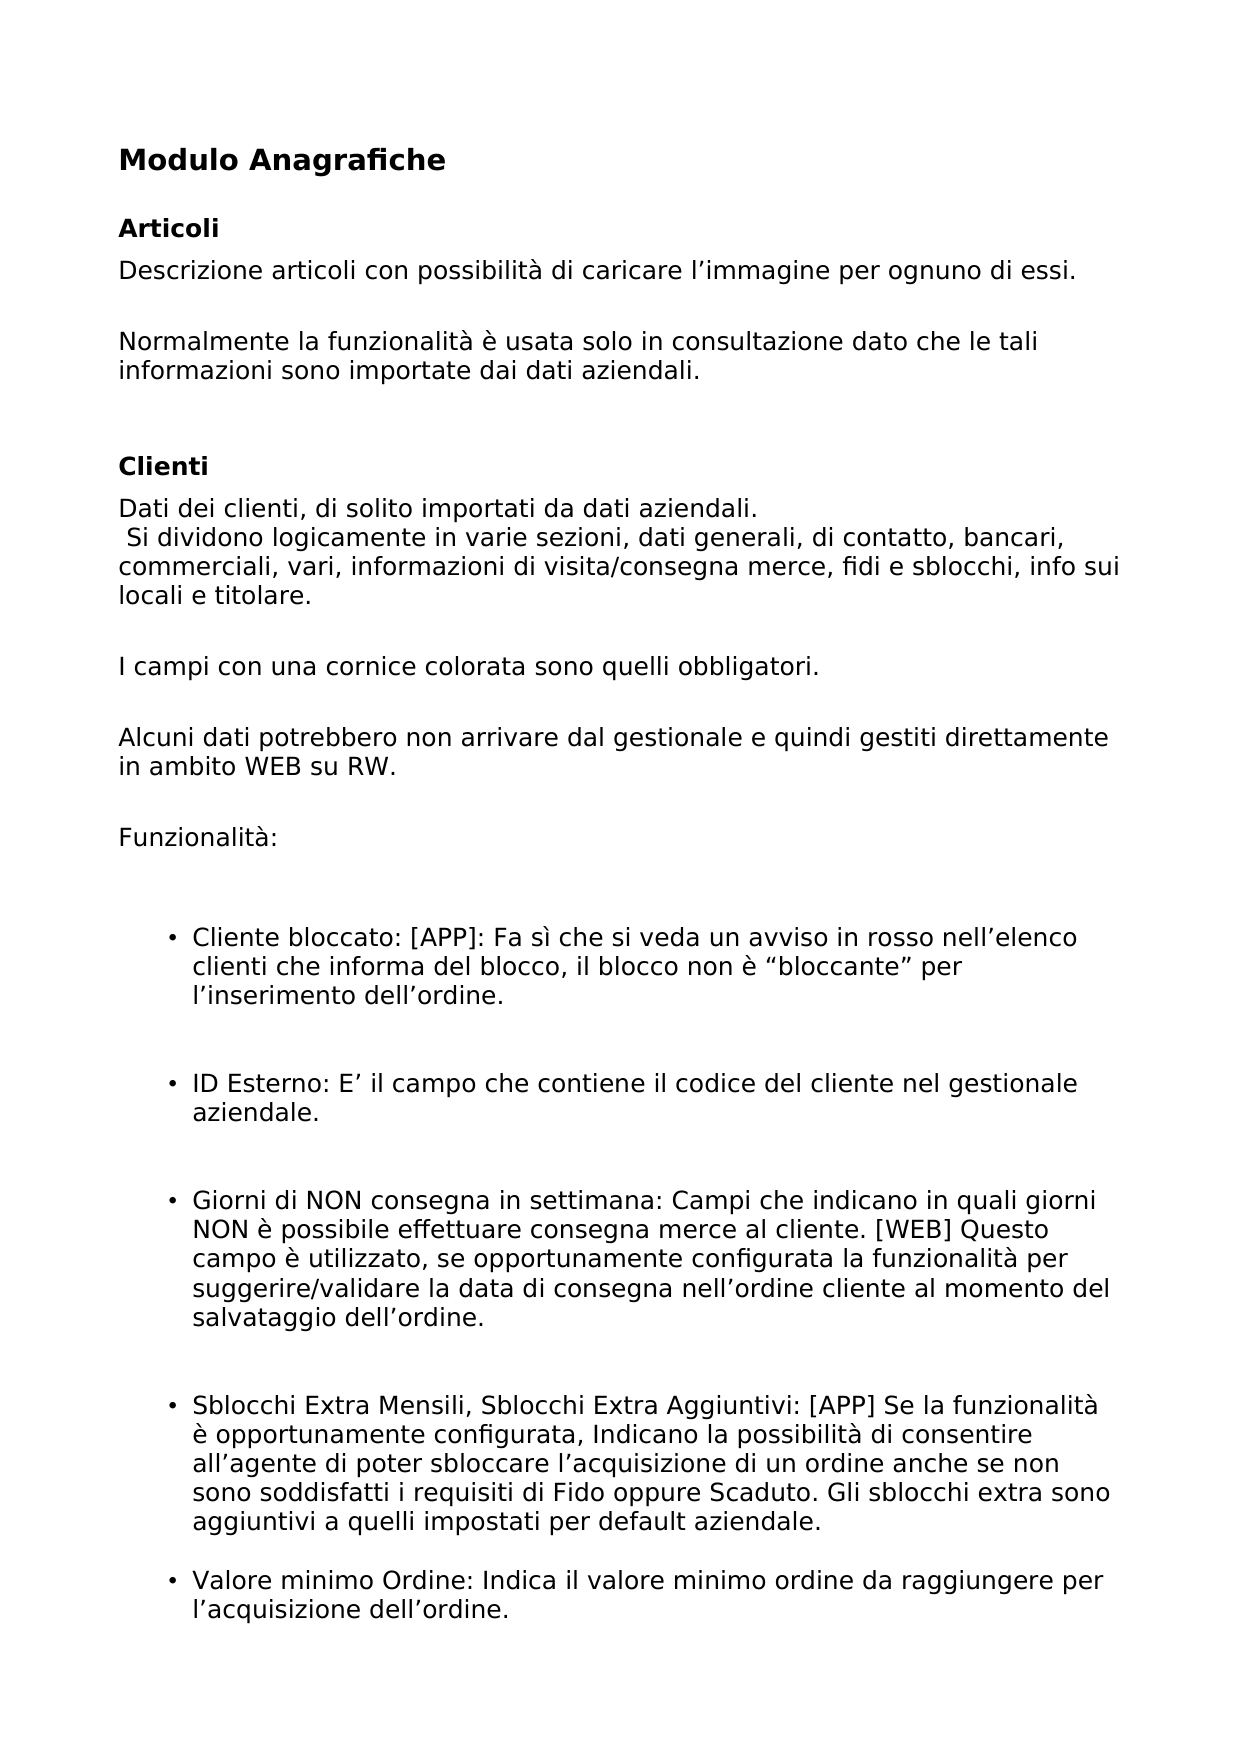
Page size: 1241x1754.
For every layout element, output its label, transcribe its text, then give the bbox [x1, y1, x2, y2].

subtitle Articoli [118, 214, 1122, 244]
text Funzionalità: [118, 823, 1122, 881]
list Sblocchi Extra Mensili, Sblocchi Extra Aggiuntivi: [APP] Se la funzionalità è opportunamente configurata, Indicano la possibilità di consentire all’agente di poter sbloccare l’acquisizione di un ordine anche se non sono soddisfatti i requisiti di Fido oppure Scaduto. Gli sblocchi extra sono aggiuntivi a quelli impostati per default aziendale. [177, 1391, 1122, 1537]
subtitle Clienti [118, 452, 1122, 481]
text Alcuni dati potrebbero non arrivare dal gestionale e quindi gestiti direttamente in ambito WEB su RW. [118, 723, 1122, 810]
list ID Esterno: E’ il campo che contiene il codice del cliente nel gestionale aziendale. [177, 1069, 1122, 1157]
subtitle Modulo Anagrafiche [118, 143, 1122, 177]
text Descrizione articoli con possibilità di caricare l’immagine per ognuno di essi. [118, 256, 1122, 314]
list Giorni di NON consegna in settimana: Campi che indicano in quali giorni NON è possibile effettuare consegna merce al cliente. [WEB] Questo campo è utilizzato, se opportunamente configurata la funzionalità per suggerire/validare la data di consegna nell’ordine cliente al momento del salvataggio dell’ordine. [177, 1186, 1122, 1361]
text Dati dei clienti, di solito importati da dati aziendali. Si dividono logicamente in varie sezioni, dati generali, di contatto, bancari, commerciali, vari, informazioni di visita/consegna merce, fidi e sblocchi, info sui locali e titolare. [118, 494, 1122, 639]
list Valore minimo Ordine: Indica il valore minimo ordine da raggiungere per l’acquisizione dell’ordine. [177, 1566, 1122, 1624]
list Cliente bloccato: [APP]: Fa sì che si veda un avviso in rosso nell’elenco clienti che informa del blocco, il blocco non è “bloccante” per l’inserimento dell’ordine. [177, 923, 1122, 1040]
text I campi con una cornice colorata sono quelli obbligatori. [118, 652, 1122, 710]
text Normalmente la funzionalità è usata solo in consultazione dato che le tali informazioni sono importate dai dati aziendali. [118, 327, 1122, 414]
